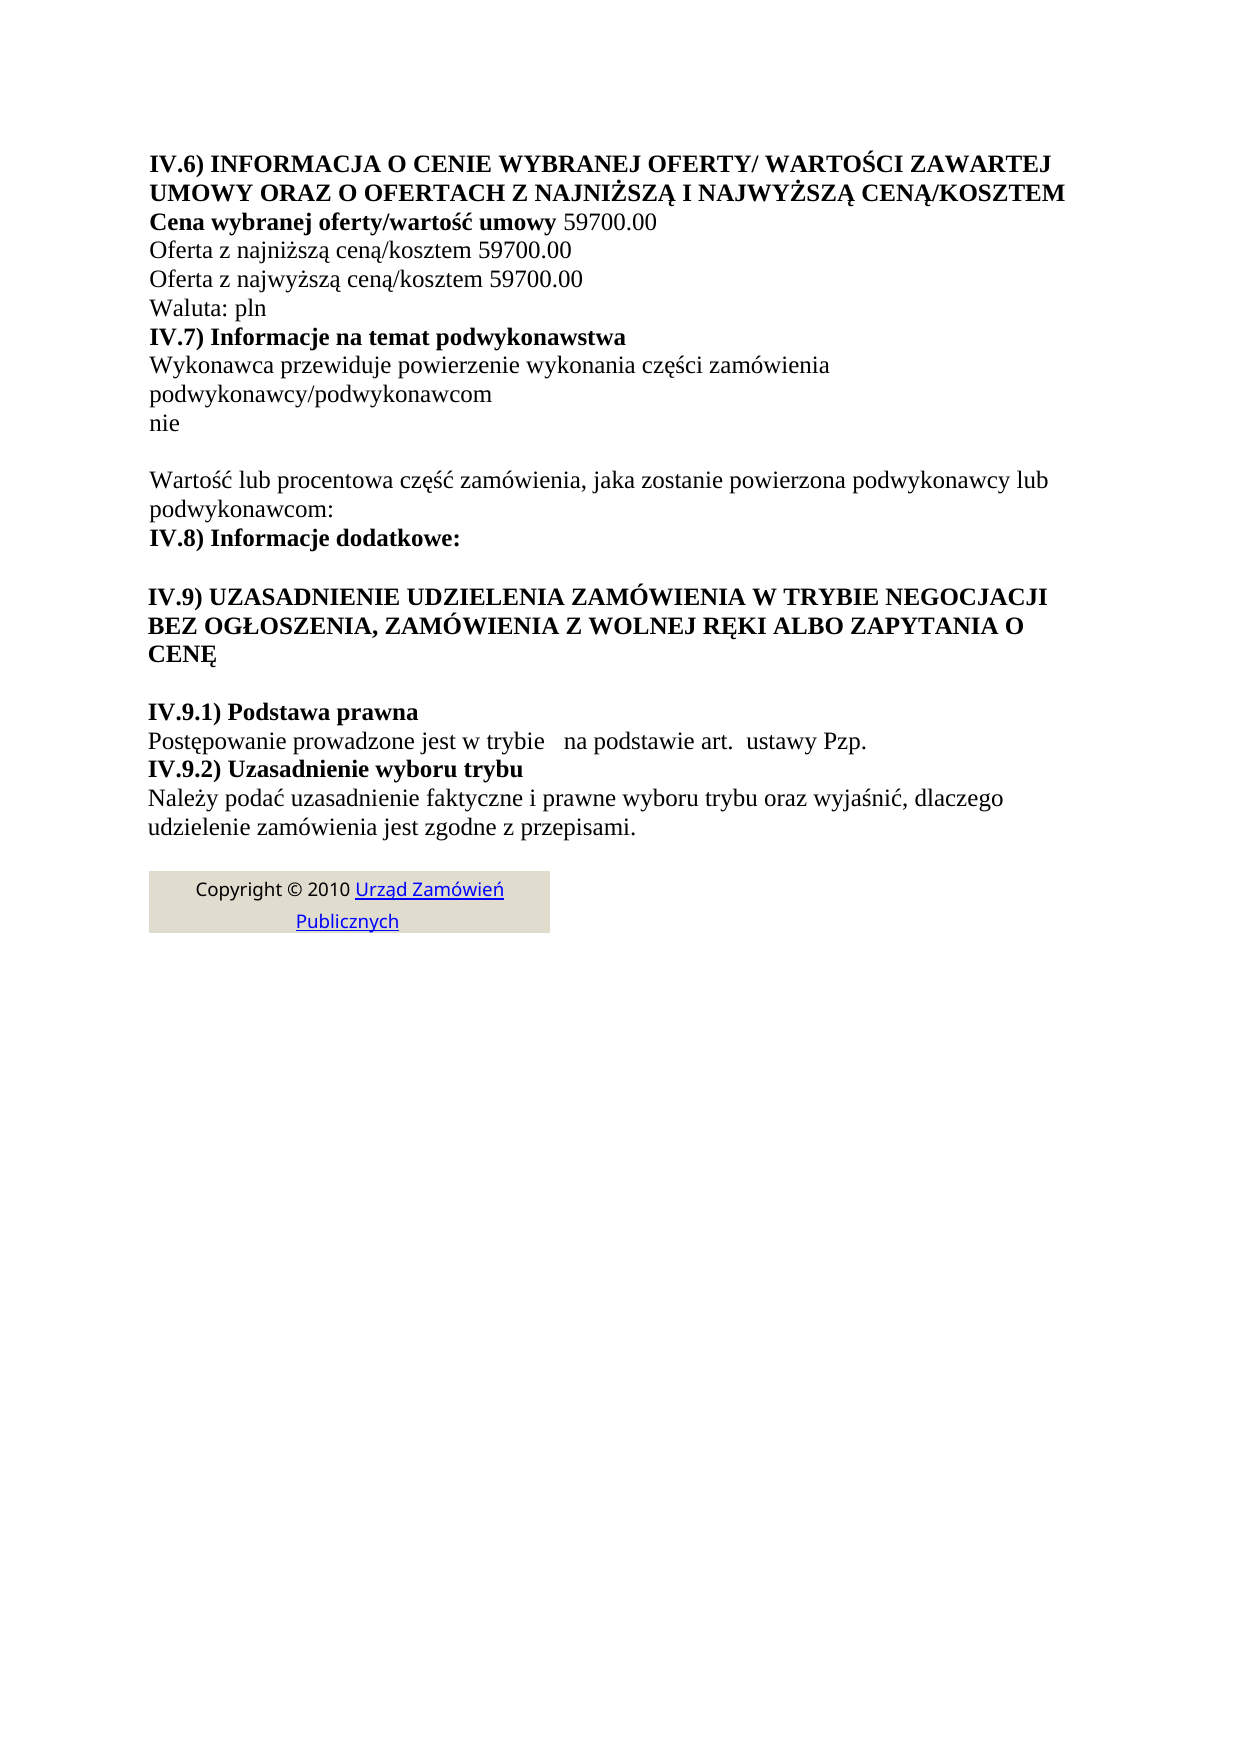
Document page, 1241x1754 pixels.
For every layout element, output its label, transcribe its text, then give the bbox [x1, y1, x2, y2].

text IV.9) UZASADNIENIE UDZIELENIA ZAMÓWIENIA W TRYBIE NEGOCJACJI BEZ OGŁOSZENIA, ZAMÓWIENIA Z WOLNEJ RĘKI ALBO ZAPYTANIA O CENĘ [148, 582, 1093, 668]
text IV.9.2) Uzasadnienie wyboru trybu [148, 754, 1093, 783]
text IV.9.1) Podstawa prawna [148, 697, 1093, 726]
text Należy podać uzasadnienie faktyczne i prawne wyboru trybu oraz wyjaśnić, dlaczego udzielenie zamówienia jest zgodne z przepisami. [148, 783, 1093, 841]
table_cell IV.6) INFORMACJA O CENIE WYBRANEJ OFERTY/ WARTOŚCI ZAWARTEJ UMOWY ORAZ O OFERTACH Z NAJNIŻSZĄ I NAJWYŻSZĄ CENĄ/KOSZTEM Cena wybranej oferty/wartość umowy 59700.00 Oferta z najniższą ceną/kosztem 59700.00 Oferta z najwyższą ceną/kosztem 59700.00 Waluta: pln IV.7) Informacje na temat podwykonawstwa Wykonawca przewiduje powierzenie wykonania części zamówienia podwykonawcy/podwykonawcom nie Wartość lub procentowa część zamówienia, jaka zostanie powierzona podwykonawcy lub podwykonawcom: IV.8) Informacje dodatkowe: [148, 148, 1093, 553]
text Postępowanie prowadzone jest w trybie na podstawie art. ustawy Pzp. [148, 726, 1093, 754]
